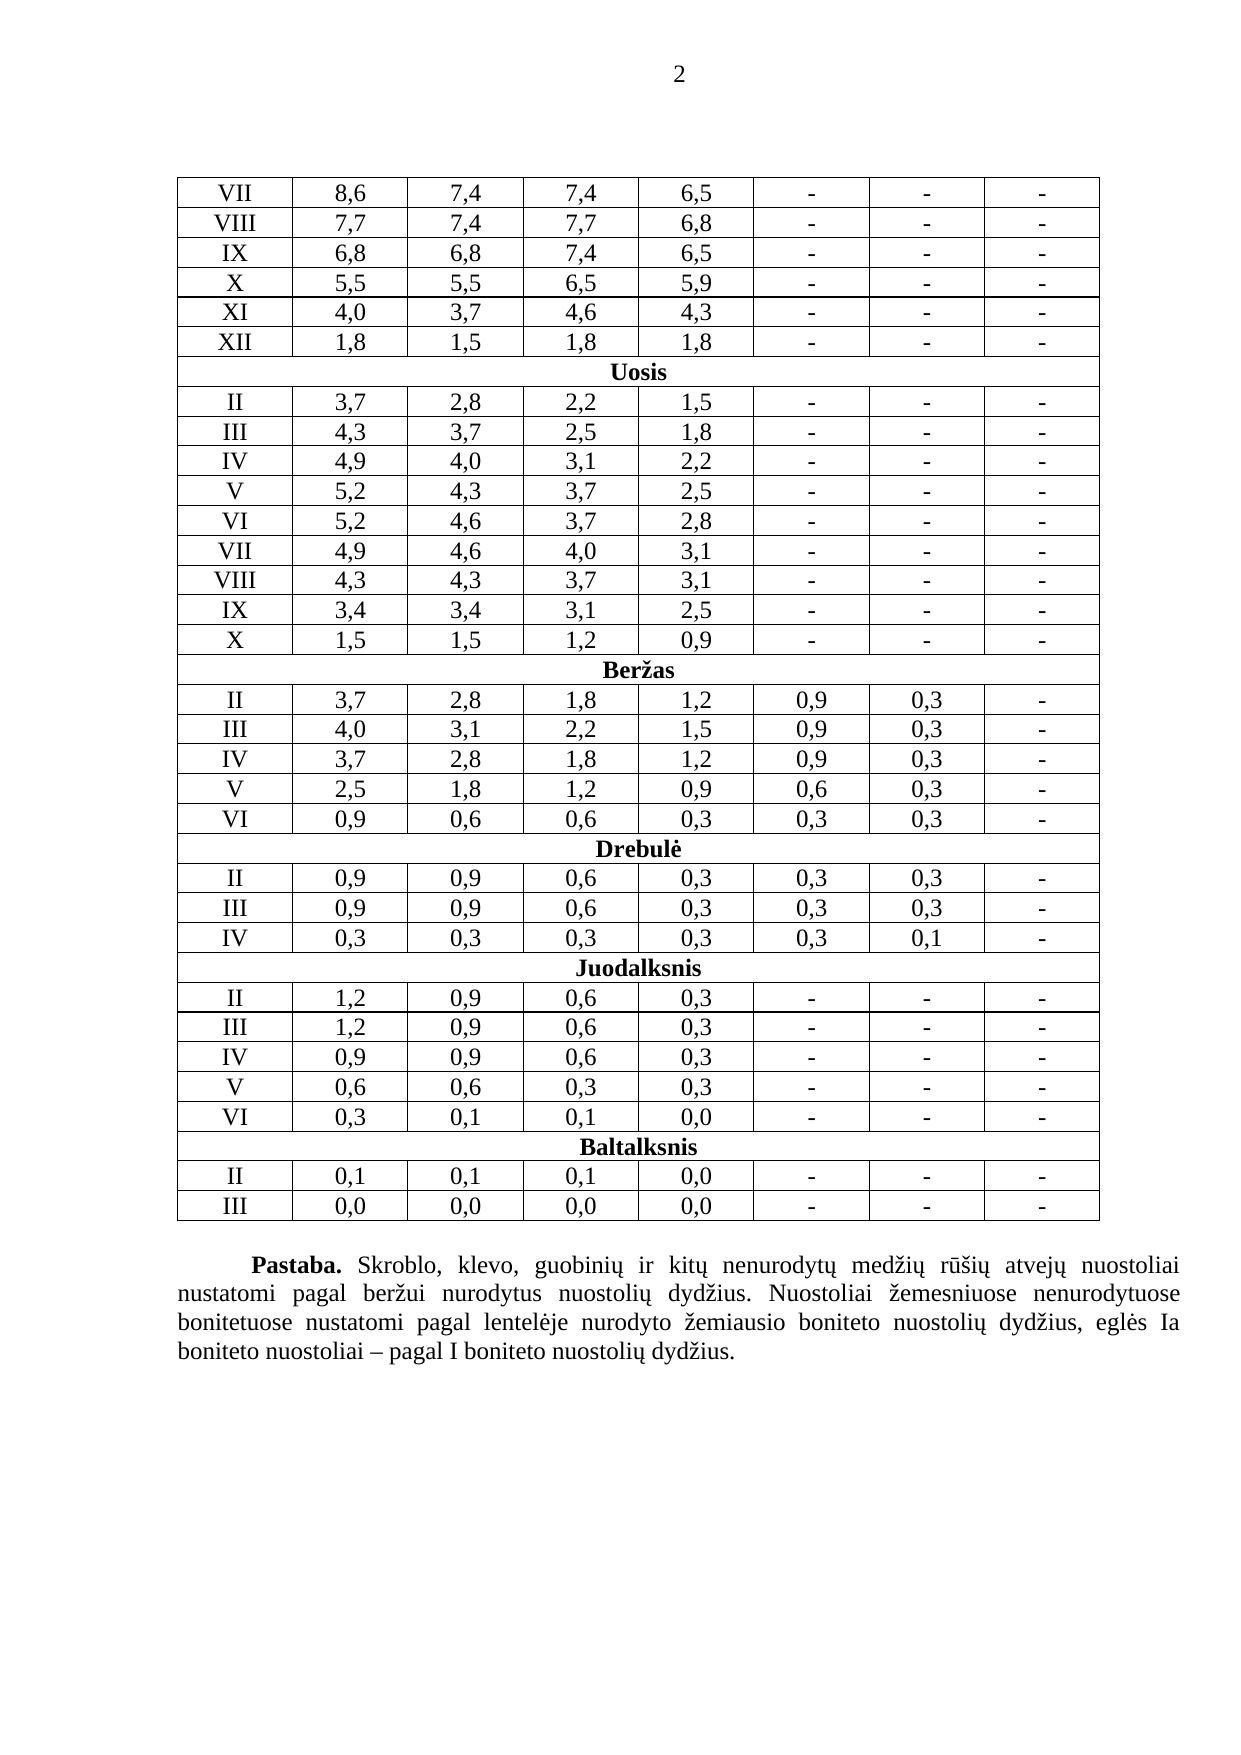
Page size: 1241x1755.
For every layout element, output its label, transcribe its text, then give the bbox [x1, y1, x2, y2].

table_cell - [985, 893, 1099, 922]
table_cell 0,3 [870, 893, 984, 922]
table_cell 1,2 [639, 744, 753, 773]
table_cell - [870, 238, 984, 267]
table_cell - [870, 506, 984, 535]
table_cell - [870, 178, 984, 207]
table_cell - [870, 387, 984, 416]
table_cell III [178, 893, 292, 922]
table_cell 4,9 [293, 446, 407, 475]
table_cell 2,5 [524, 417, 638, 445]
table_cell VII [178, 178, 292, 207]
table_cell 5,2 [293, 476, 407, 505]
table_cell 1,8 [639, 327, 753, 356]
table_cell 1,2 [524, 625, 638, 654]
table_cell 0,3 [870, 744, 984, 773]
table_cell - [985, 923, 1099, 952]
table_cell VIII [178, 566, 292, 594]
table_cell - [754, 298, 869, 326]
table_cell - [870, 268, 984, 296]
table_cell 3,1 [639, 566, 753, 594]
table_cell - [754, 506, 869, 535]
table_cell 0,0 [639, 1191, 753, 1220]
table_cell 6,8 [408, 238, 523, 267]
table_cell Juodalksnis [178, 953, 1099, 982]
table_cell 7,4 [408, 178, 523, 207]
table_cell Beržas [178, 655, 1099, 684]
table_cell 3,7 [293, 744, 407, 773]
table_cell - [985, 1191, 1099, 1220]
table_cell 3,4 [408, 595, 523, 624]
table_cell 1,5 [639, 387, 753, 416]
table_cell 0,9 [293, 893, 407, 922]
table_cell - [985, 774, 1099, 803]
table_cell VIII [178, 208, 292, 237]
table_cell 3,1 [639, 536, 753, 564]
table_cell X [178, 625, 292, 654]
table_cell 1,8 [639, 417, 753, 445]
table_cell II [178, 685, 292, 713]
table_cell 3,1 [524, 446, 638, 475]
table_cell VI [178, 506, 292, 535]
table_cell - [754, 446, 869, 475]
table_cell XI [178, 298, 292, 326]
table_cell 7,7 [293, 208, 407, 237]
table_cell 0,6 [293, 1072, 407, 1101]
table_cell - [985, 595, 1099, 624]
table_cell - [870, 446, 984, 475]
table_cell - [985, 238, 1099, 267]
table_cell 2,2 [639, 446, 753, 475]
table_cell - [985, 1042, 1099, 1071]
table_cell 7,7 [524, 208, 638, 237]
table_cell 0,1 [870, 923, 984, 952]
table_cell 1,2 [293, 1013, 407, 1041]
table_cell 2,8 [639, 506, 753, 535]
text Pastaba. Skroblo, klevo, guobinių ir kitų nenurodytų medžių rūšių atvejų nuostoliai nustatomi pagal beržui nurodytus nuostolių dydžius. Nuostoliai žemesniuose nenurodytuose bonitetuose nustatomi pagal lentelėje nurodyto žemiausio boniteto nuostolių dydžius, eglės Ia boniteto nuostoliai – pagal I boniteto nuostolių dydžius. [177, 1250, 1181, 1365]
table_cell V [178, 476, 292, 505]
table_cell V [178, 1072, 292, 1101]
table_cell 0,0 [524, 1191, 638, 1220]
table_cell 0,9 [754, 715, 869, 743]
table_cell 0,3 [293, 923, 407, 952]
table_cell 5,9 [639, 268, 753, 296]
table_cell 7,4 [408, 208, 523, 237]
table_cell 2,8 [408, 744, 523, 773]
table_cell - [985, 744, 1099, 773]
table_cell 1,8 [524, 744, 638, 773]
table_cell - [870, 1013, 984, 1041]
table_cell VII [178, 536, 292, 564]
table_cell - [754, 595, 869, 624]
table_cell - [985, 327, 1099, 356]
table_cell IV [178, 923, 292, 952]
table_cell 4,3 [293, 417, 407, 445]
table_cell 0,3 [408, 923, 523, 952]
table_cell 0,3 [524, 1072, 638, 1101]
table_cell 4,0 [293, 298, 407, 326]
table_cell 0,1 [293, 1161, 407, 1190]
table_cell - [754, 1013, 869, 1041]
table_cell 0,6 [524, 1042, 638, 1071]
table_cell - [754, 417, 869, 445]
table_cell 3,7 [524, 476, 638, 505]
table_cell 1,5 [293, 625, 407, 654]
table_cell III [178, 1191, 292, 1220]
table_cell 1,8 [524, 685, 638, 713]
table_cell - [985, 417, 1099, 445]
table_cell 0,9 [639, 774, 753, 803]
table_cell - [985, 625, 1099, 654]
table_cell - [985, 506, 1099, 535]
table_cell - [870, 1072, 984, 1101]
table_cell 3,1 [524, 595, 638, 624]
table_cell 0,3 [639, 1072, 753, 1101]
table_cell Baltalksnis [178, 1132, 1099, 1160]
table_cell - [754, 983, 869, 1011]
table_cell - [870, 1191, 984, 1220]
table_cell 4,6 [408, 536, 523, 564]
table_cell 0,3 [639, 1042, 753, 1071]
table_cell III [178, 715, 292, 743]
table_cell III [178, 417, 292, 445]
table_cell - [870, 983, 984, 1011]
table_cell 3,1 [408, 715, 523, 743]
table_cell IV [178, 1042, 292, 1071]
table_cell 0,6 [524, 804, 638, 833]
table_cell - [985, 864, 1099, 892]
table_cell 0,1 [408, 1161, 523, 1190]
table_cell 0,3 [754, 804, 869, 833]
table_cell 6,8 [639, 208, 753, 237]
table_cell 0,0 [408, 1191, 523, 1220]
table_cell IX [178, 238, 292, 267]
table_cell - [754, 1042, 869, 1071]
table_cell - [754, 208, 869, 237]
table_cell 3,7 [408, 298, 523, 326]
table_cell 3,7 [408, 417, 523, 445]
table_cell 0,9 [408, 1013, 523, 1041]
table_cell II [178, 387, 292, 416]
table_cell 0,9 [293, 804, 407, 833]
table_cell 0,0 [639, 1102, 753, 1131]
table_cell 3,7 [524, 506, 638, 535]
table_cell 1,2 [293, 983, 407, 1011]
table_cell 0,3 [639, 864, 753, 892]
table_cell 1,5 [639, 715, 753, 743]
table_cell 0,3 [639, 983, 753, 1011]
table_cell - [985, 1102, 1099, 1131]
table_cell 5,5 [293, 268, 407, 296]
table_cell 6,5 [524, 268, 638, 296]
table_cell - [754, 238, 869, 267]
table_cell 0,3 [754, 864, 869, 892]
table_cell 0,1 [408, 1102, 523, 1131]
table_cell 4,3 [293, 566, 407, 594]
table_cell 0,9 [754, 744, 869, 773]
table_cell 0,9 [408, 893, 523, 922]
table_cell - [985, 983, 1099, 1011]
table_cell Uosis [178, 357, 1099, 386]
table_cell - [754, 566, 869, 594]
table_cell II [178, 1161, 292, 1190]
table_cell - [754, 1102, 869, 1131]
table_cell 4,9 [293, 536, 407, 564]
table_cell 0,6 [408, 804, 523, 833]
table_cell 0,3 [870, 685, 984, 713]
table_cell 0,6 [524, 864, 638, 892]
table_cell II [178, 864, 292, 892]
table_cell VI [178, 1102, 292, 1131]
table_cell 0,3 [293, 1102, 407, 1131]
table_cell 0,9 [408, 1042, 523, 1071]
table_cell 1,5 [408, 625, 523, 654]
table_cell II [178, 983, 292, 1011]
table_cell - [870, 1042, 984, 1071]
table_cell X [178, 268, 292, 296]
table_cell 0,3 [639, 923, 753, 952]
table_cell Drebulė [178, 834, 1099, 862]
table_cell 3,4 [293, 595, 407, 624]
table_cell 1,2 [524, 774, 638, 803]
table_cell - [985, 208, 1099, 237]
table_cell - [870, 298, 984, 326]
table_cell - [985, 685, 1099, 713]
table_cell 0,1 [524, 1102, 638, 1131]
table_cell - [754, 387, 869, 416]
table_cell 4,6 [408, 506, 523, 535]
table_cell 1,8 [524, 327, 638, 356]
table_cell - [870, 536, 984, 564]
table_cell - [985, 536, 1099, 564]
table_cell 0,3 [870, 774, 984, 803]
table_cell XII [178, 327, 292, 356]
table_cell 4,0 [408, 446, 523, 475]
table_cell - [754, 1191, 869, 1220]
table_cell V [178, 774, 292, 803]
table_cell 2,5 [293, 774, 407, 803]
table_cell 2,8 [408, 387, 523, 416]
table_cell 0,9 [639, 625, 753, 654]
table_cell 0,6 [754, 774, 869, 803]
table_cell 0,9 [293, 864, 407, 892]
table_cell 5,5 [408, 268, 523, 296]
table_cell 3,7 [293, 685, 407, 713]
table_cell - [985, 804, 1099, 833]
table_cell 0,9 [408, 864, 523, 892]
table_cell - [985, 387, 1099, 416]
table_cell 0,3 [754, 923, 869, 952]
table_cell 4,3 [408, 566, 523, 594]
table_cell 4,0 [524, 536, 638, 564]
table_cell - [985, 715, 1099, 743]
table_cell 1,2 [639, 685, 753, 713]
table_cell 0,0 [639, 1161, 753, 1190]
table_cell 0,3 [639, 893, 753, 922]
table_cell 0,6 [408, 1072, 523, 1101]
table_cell 4,6 [524, 298, 638, 326]
table_cell 1,8 [408, 774, 523, 803]
table_cell - [985, 446, 1099, 475]
table_cell 3,7 [524, 566, 638, 594]
table_cell - [985, 268, 1099, 296]
table_cell 5,2 [293, 506, 407, 535]
table_cell VI [178, 804, 292, 833]
table_cell - [985, 566, 1099, 594]
table_cell - [754, 327, 869, 356]
table_cell 7,4 [524, 178, 638, 207]
table_cell 0,3 [524, 923, 638, 952]
table_cell - [754, 476, 869, 505]
table_cell 6,8 [293, 238, 407, 267]
table_cell 8,6 [293, 178, 407, 207]
table_cell - [870, 566, 984, 594]
table_cell 0,6 [524, 893, 638, 922]
table_cell - [870, 476, 984, 505]
table_cell 6,5 [639, 238, 753, 267]
table_cell - [870, 1102, 984, 1131]
table_cell 1,5 [408, 327, 523, 356]
table_cell 0,1 [524, 1161, 638, 1190]
table_cell 0,9 [754, 685, 869, 713]
table_cell 4,3 [639, 298, 753, 326]
table_cell 2,8 [408, 685, 523, 713]
table_cell - [870, 625, 984, 654]
table_cell 0,3 [754, 893, 869, 922]
table_cell - [754, 536, 869, 564]
table_cell 3,7 [293, 387, 407, 416]
table_cell 0,6 [524, 1013, 638, 1041]
table_cell IV [178, 446, 292, 475]
table_cell 0,3 [639, 1013, 753, 1041]
table_cell 4,0 [293, 715, 407, 743]
table_cell - [985, 178, 1099, 207]
table_cell 7,4 [524, 238, 638, 267]
table_cell - [870, 1161, 984, 1190]
table_cell 2,2 [524, 387, 638, 416]
table_cell - [985, 298, 1099, 326]
table_cell 0,3 [870, 715, 984, 743]
table_cell - [754, 1161, 869, 1190]
table_cell 0,9 [293, 1042, 407, 1071]
table_cell 0,9 [408, 983, 523, 1011]
table_cell 4,3 [408, 476, 523, 505]
table_cell 0,3 [870, 864, 984, 892]
table_cell IV [178, 744, 292, 773]
table_cell 2,5 [639, 476, 753, 505]
table_cell 1,8 [293, 327, 407, 356]
table_cell IX [178, 595, 292, 624]
table_cell - [754, 268, 869, 296]
table_cell 2,2 [524, 715, 638, 743]
table_cell - [985, 476, 1099, 505]
table_cell - [985, 1161, 1099, 1190]
table_cell 0,6 [524, 983, 638, 1011]
table_cell 0,3 [639, 804, 753, 833]
table_cell - [870, 417, 984, 445]
table_cell - [870, 208, 984, 237]
table_cell 0,0 [293, 1191, 407, 1220]
table_cell - [754, 1072, 869, 1101]
table_cell - [985, 1072, 1099, 1101]
table_cell - [754, 178, 869, 207]
table_cell - [985, 1013, 1099, 1041]
table_cell - [754, 625, 869, 654]
table_cell - [870, 327, 984, 356]
table_cell 0,3 [870, 804, 984, 833]
table_cell III [178, 1013, 292, 1041]
table_cell 2,5 [639, 595, 753, 624]
table_cell - [870, 595, 984, 624]
table_cell 6,5 [639, 178, 753, 207]
